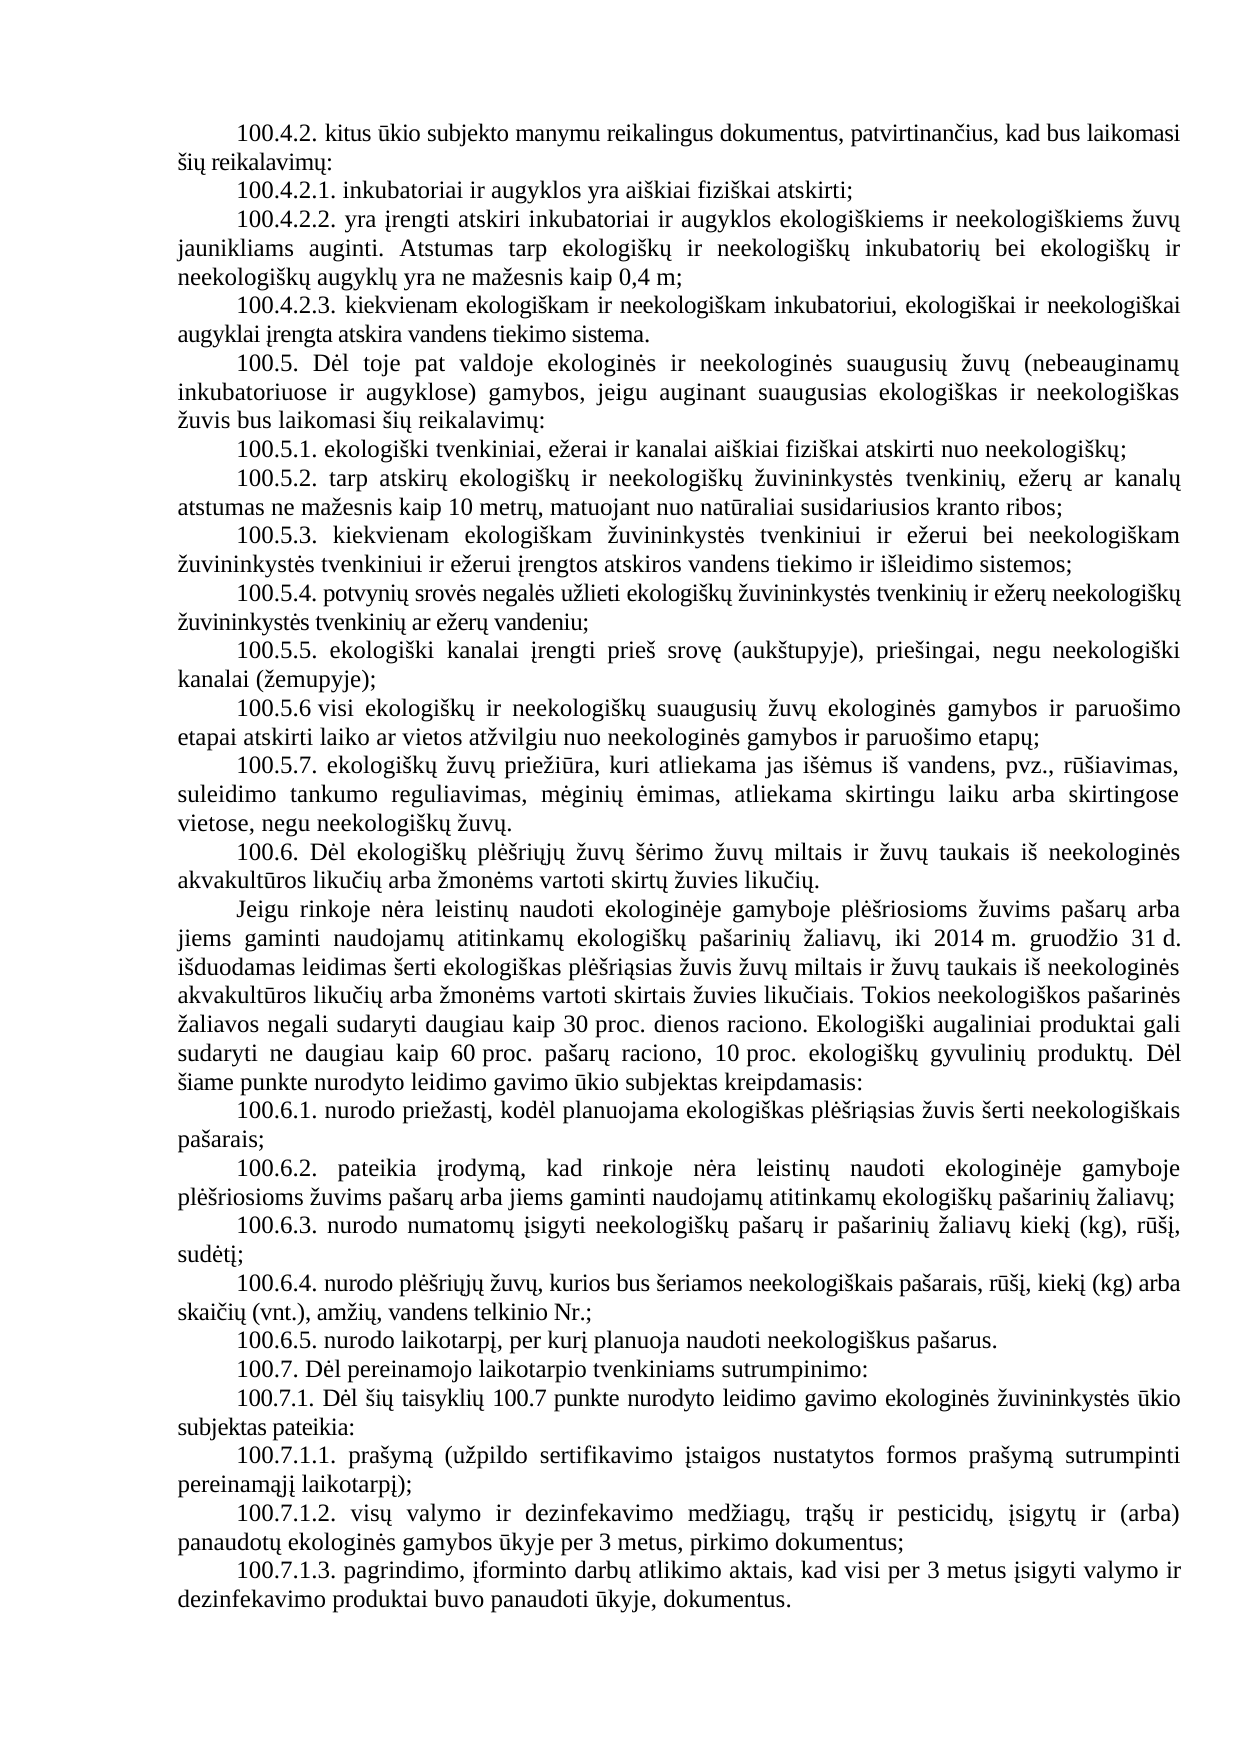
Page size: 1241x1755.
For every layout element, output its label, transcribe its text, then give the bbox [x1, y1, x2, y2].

text 100.4.2. kitus ūkio subjekto manymu reikalingus dokumentus, patvirtinančius, kad bus laikomasi šių reikalavimų: [177, 118, 1181, 176]
text 100.5.4. potvynių srovės negalės užlieti ekologiškų žuvininkystės tvenkinių ir ežerų neekologiškų žuvininkystės tvenkinių ar ežerų vandeniu; [177, 578, 1181, 636]
text 100.4.2.1. inkubatoriai ir augyklos yra aiškiai fiziškai atskirti; [177, 176, 1181, 204]
text 100.4.2.3. kiekvienam ekologiškam ir neekologiškam inkubatoriui, ekologiškai ir neekologiškai augyklai įrengta atskira vandens tiekimo sistema. [177, 291, 1181, 348]
text 100.6.4. nurodo plėšriųjų žuvų, kurios bus šeriamos neekologiškais pašarais, rūšį, kiekį (kg) arba skaičių (vnt.), amžių, vandens telkinio Nr.; [177, 1268, 1181, 1326]
text 100.7.1.2. visų valymo ir dezinfekavimo medžiagų, trąšų ir pesticidų, įsigytų ir (arba) panaudotų ekologinės gamybos ūkyje per 3 metus, pirkimo dokumentus; [177, 1498, 1181, 1556]
text 100.6.1. nurodo priežastį, kodėl planuojama ekologiškas plėšriąsias žuvis šerti neekologiškais pašarais; [177, 1096, 1181, 1153]
text 100.7. Dėl pereinamojo laikotarpio tvenkiniams sutrumpinimo: [177, 1354, 1181, 1383]
text 100.5.1. ekologiški tvenkiniai, ežerai ir kanalai aiškiai fiziškai atskirti nuo neekologiškų; [177, 434, 1181, 463]
text 100.7.1.3. pagrindimo, įforminto darbų atlikimo aktais, kad visi per 3 metus įsigyti valymo ir dezinfekavimo produktai buvo panaudoti ūkyje, dokumentus. [177, 1556, 1181, 1613]
text Jeigu rinkoje nėra leistinų naudoti ekologinėje gamyboje plėšriosioms žuvims pašarų arba jiems gaminti naudojamų atitinkamų ekologiškų pašarinių žaliavų, iki 2014 m. gruodžio 31 d. išduodamas leidimas šerti ekologiškas plėšriąsias žuvis žuvų miltais ir žuvų taukais iš neekologinės akvakultūros likučių arba žmonėms vartoti skirtais žuvies likučiais. Tokios neekologiškos pašarinės žaliavos negali sudaryti daugiau kaip 30 proc. dienos raciono. Ekologiški augaliniai produktai gali sudaryti ne daugiau kaip 60 proc. pašarų raciono, 10 proc. ekologiškų gyvulinių produktų. Dėl šiame punkte nurodyto leidimo gavimo ūkio subjektas kreipdamasis: [177, 894, 1181, 1096]
text 100.7.1.1. prašymą (užpildo sertifikavimo įstaigos nustatytos formos prašymą sutrumpinti pereinamąjį laikotarpį); [177, 1441, 1181, 1498]
text 100.5. Dėl toje pat valdoje ekologinės ir neekologinės suaugusių žuvų (nebeauginamų inkubatoriuose ir augyklose) gamybos, jeigu auginant suaugusias ekologiškas ir neekologiškas žuvis bus laikomasi šių reikalavimų: [177, 348, 1181, 434]
text 100.5.3. kiekvienam ekologiškam žuvininkystės tvenkiniui ir ežerui bei neekologiškam žuvininkystės tvenkiniui ir ežerui įrengtos atskiros vandens tiekimo ir išleidimo sistemos; [177, 521, 1181, 578]
text 100.7.1. Dėl šių taisyklių 100.7 punkte nurodyto leidimo gavimo ekologinės žuvininkystės ūkio subjektas pateikia: [177, 1383, 1181, 1441]
text 100.6.5. nurodo laikotarpį, per kurį planuoja naudoti neekologiškus pašarus. [177, 1326, 1181, 1354]
text 100.5.7. ekologiškų žuvų priežiūra, kuri atliekama jas išėmus iš vandens, pvz., rūšiavimas, suleidimo tankumo reguliavimas, mėginių ėmimas, atliekama skirtingu laiku arba skirtingose vietose, negu neekologiškų žuvų. [177, 751, 1181, 837]
text 100.5.6 visi ekologiškų ir neekologiškų suaugusių žuvų ekologinės gamybos ir paruošimo etapai atskirti laiko ar vietos atžvilgiu nuo neekologinės gamybos ir paruošimo etapų; [177, 693, 1181, 751]
text 100.6. Dėl ekologiškų plėšriųjų žuvų šėrimo žuvų miltais ir žuvų taukais iš neekologinės akvakultūros likučių arba žmonėms vartoti skirtų žuvies likučių. [177, 837, 1181, 894]
text 100.6.3. nurodo numatomų įsigyti neekologiškų pašarų ir pašarinių žaliavų kiekį (kg), rūšį, sudėtį; [177, 1211, 1181, 1268]
text 100.4.2.2. yra įrengti atskiri inkubatoriai ir augyklos ekologiškiems ir neekologiškiems žuvų jaunikliams auginti. Atstumas tarp ekologiškų ir neekologiškų inkubatorių bei ekologiškų ir neekologiškų augyklų yra ne mažesnis kaip 0,4 m; [177, 204, 1181, 291]
text 100.5.5. ekologiški kanalai įrengti prieš srovę (aukštupyje), priešingai, negu neekologiški kanalai (žemupyje); [177, 636, 1181, 693]
text 100.5.2. tarp atskirų ekologiškų ir neekologiškų žuvininkystės tvenkinių, ežerų ar kanalų atstumas ne mažesnis kaip 10 metrų, matuojant nuo natūraliai susidariusios kranto ribos; [177, 463, 1181, 521]
text 100.6.2. pateikia įrodymą, kad rinkoje nėra leistinų naudoti ekologinėje gamyboje plėšriosioms žuvims pašarų arba jiems gaminti naudojamų atitinkamų ekologiškų pašarinių žaliavų; [177, 1153, 1181, 1211]
